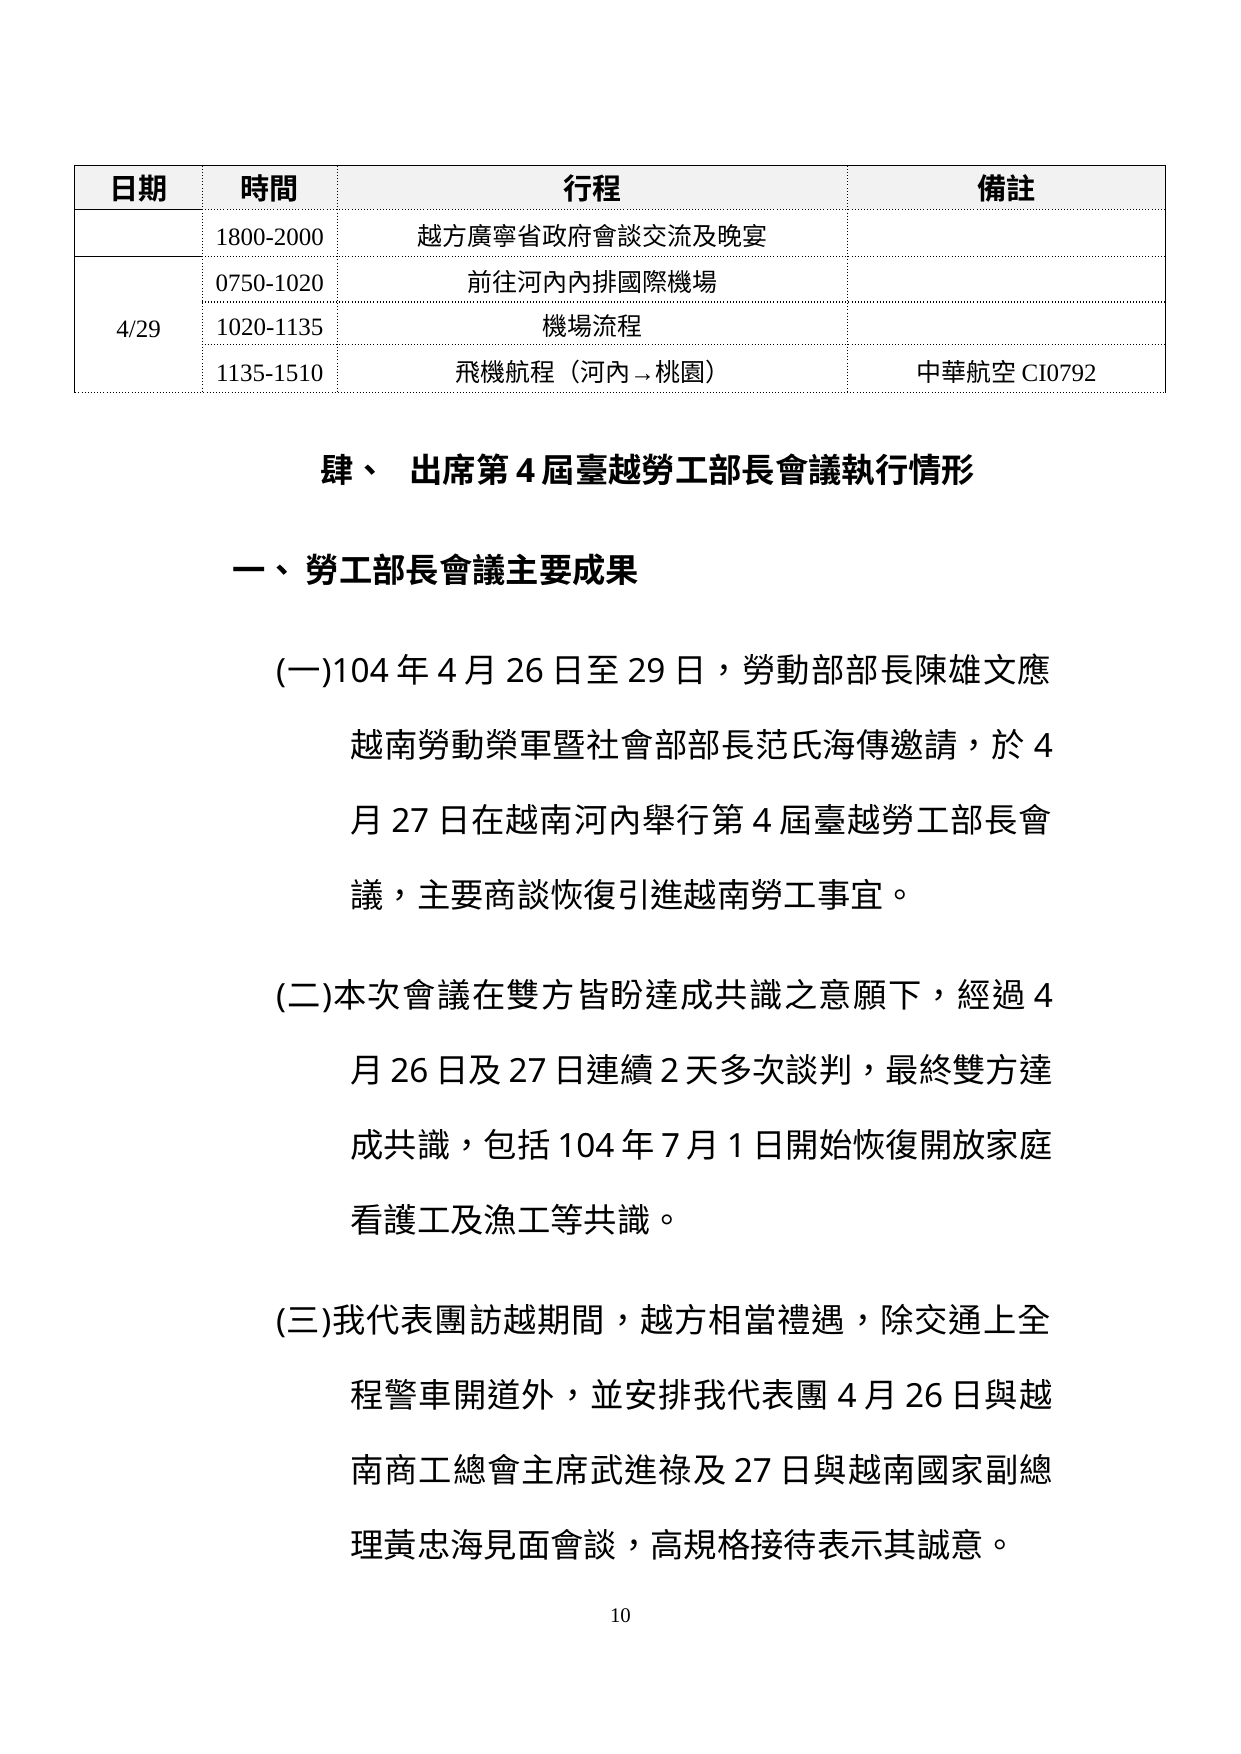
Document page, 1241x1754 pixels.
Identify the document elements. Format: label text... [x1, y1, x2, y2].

table_cell 0750-1020 [202, 256, 337, 301]
table_cell 機場流程 [337, 301, 847, 344]
table_cell 1135-1510 [202, 344, 337, 392]
table_cell [75, 210, 202, 256]
text (二)本次會議在雙方皆盼達成共識之意願下，經過4月26日及27日連續2天多次談判，最終雙方達成共識，包括104年7月1日開始恢復開放家庭看護工及漁工等共識。 [276, 956, 1053, 1256]
text (三)我代表團訪越期間，越方相當禮遇，除交通上全程警車開道外，並安排我代表團4月26日與越南商工總會主席武進祿及27日與越南國家副總理黃忠海見面會談，高規格接待表示其誠意。 [276, 1281, 1053, 1581]
table_cell 4/29 [75, 257, 202, 392]
table_cell 前往河內內排國際機場 [337, 256, 847, 301]
table_cell 越方廣寧省政府會談交流及晚宴 [337, 209, 847, 256]
table_cell [848, 256, 1165, 301]
table_cell 1800-2000 [202, 209, 337, 256]
table_header 時間 [202, 166, 337, 209]
table_header 日期 [75, 166, 202, 209]
table_cell [848, 209, 1165, 256]
text (一)104年4月26日至29日，勞動部部長陳雄文應越南勞動榮軍暨社會部部長范氏海傳邀請，於4月27日在越南河內舉行第4屆臺越勞工部長會議，主要商談恢復引進越南勞工事宜。 [276, 631, 1053, 931]
table_header 行程 [337, 166, 847, 209]
table_cell 飛機航程（河內→桃園） [337, 344, 847, 392]
subtitle 出席第4屆臺越勞工部長會議執行情形 [320, 431, 1053, 506]
table_header 備註 [848, 166, 1165, 209]
table_cell 中華航空CI0792 [848, 344, 1165, 392]
table_cell 1020-1135 [202, 301, 337, 344]
table_cell [848, 301, 1165, 344]
list 勞工部長會議主要成果 [232, 531, 1053, 606]
